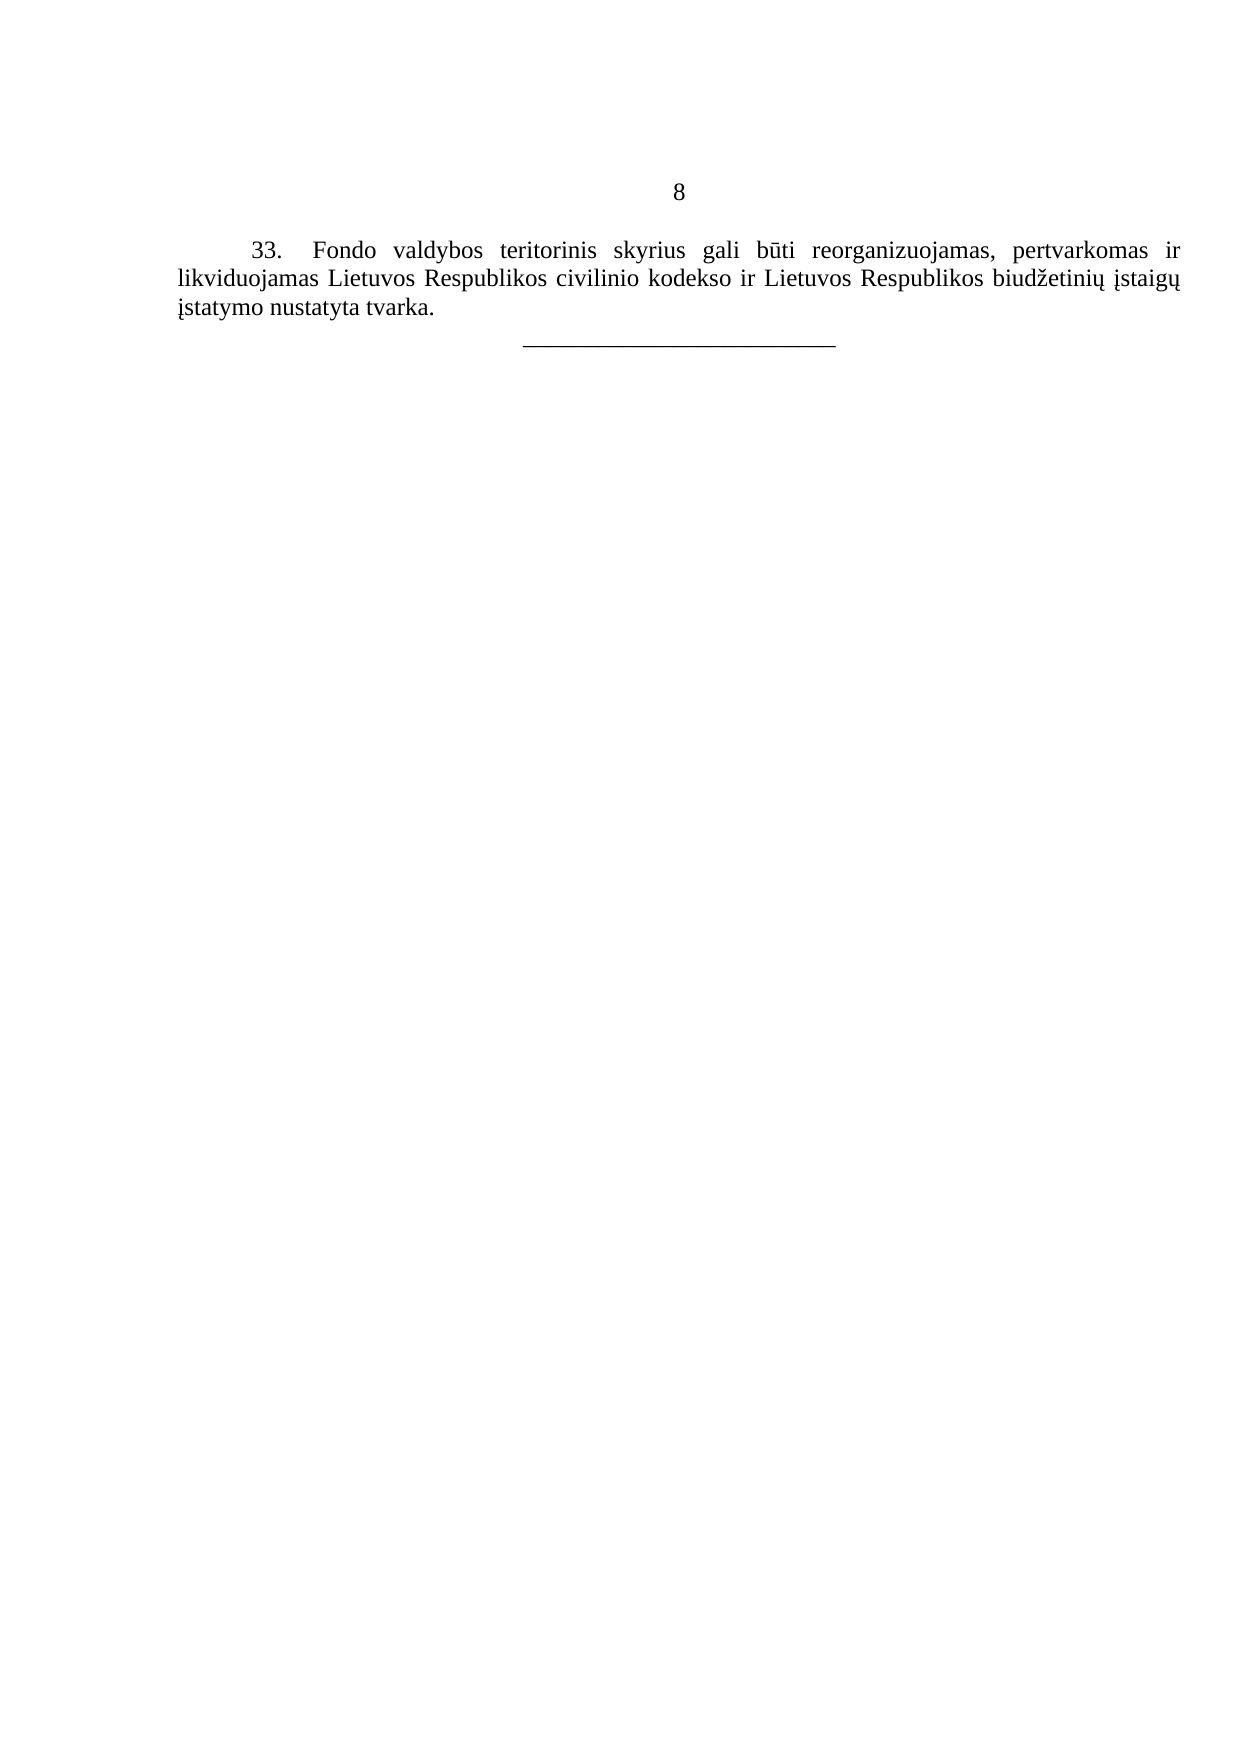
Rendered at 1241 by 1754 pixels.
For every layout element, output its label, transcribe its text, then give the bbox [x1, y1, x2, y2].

text 33. Fondo valdybos teritorinis skyrius gali būti reorganizuojamas, pertvarkomas ir likviduojamas Lietuvos Respublikos civilinio kodekso ir Lietuvos Respublikos biudžetinių įstaigų įstatymo nustatyta tvarka. [177, 235, 1181, 321]
text _________________________ [177, 321, 1181, 350]
